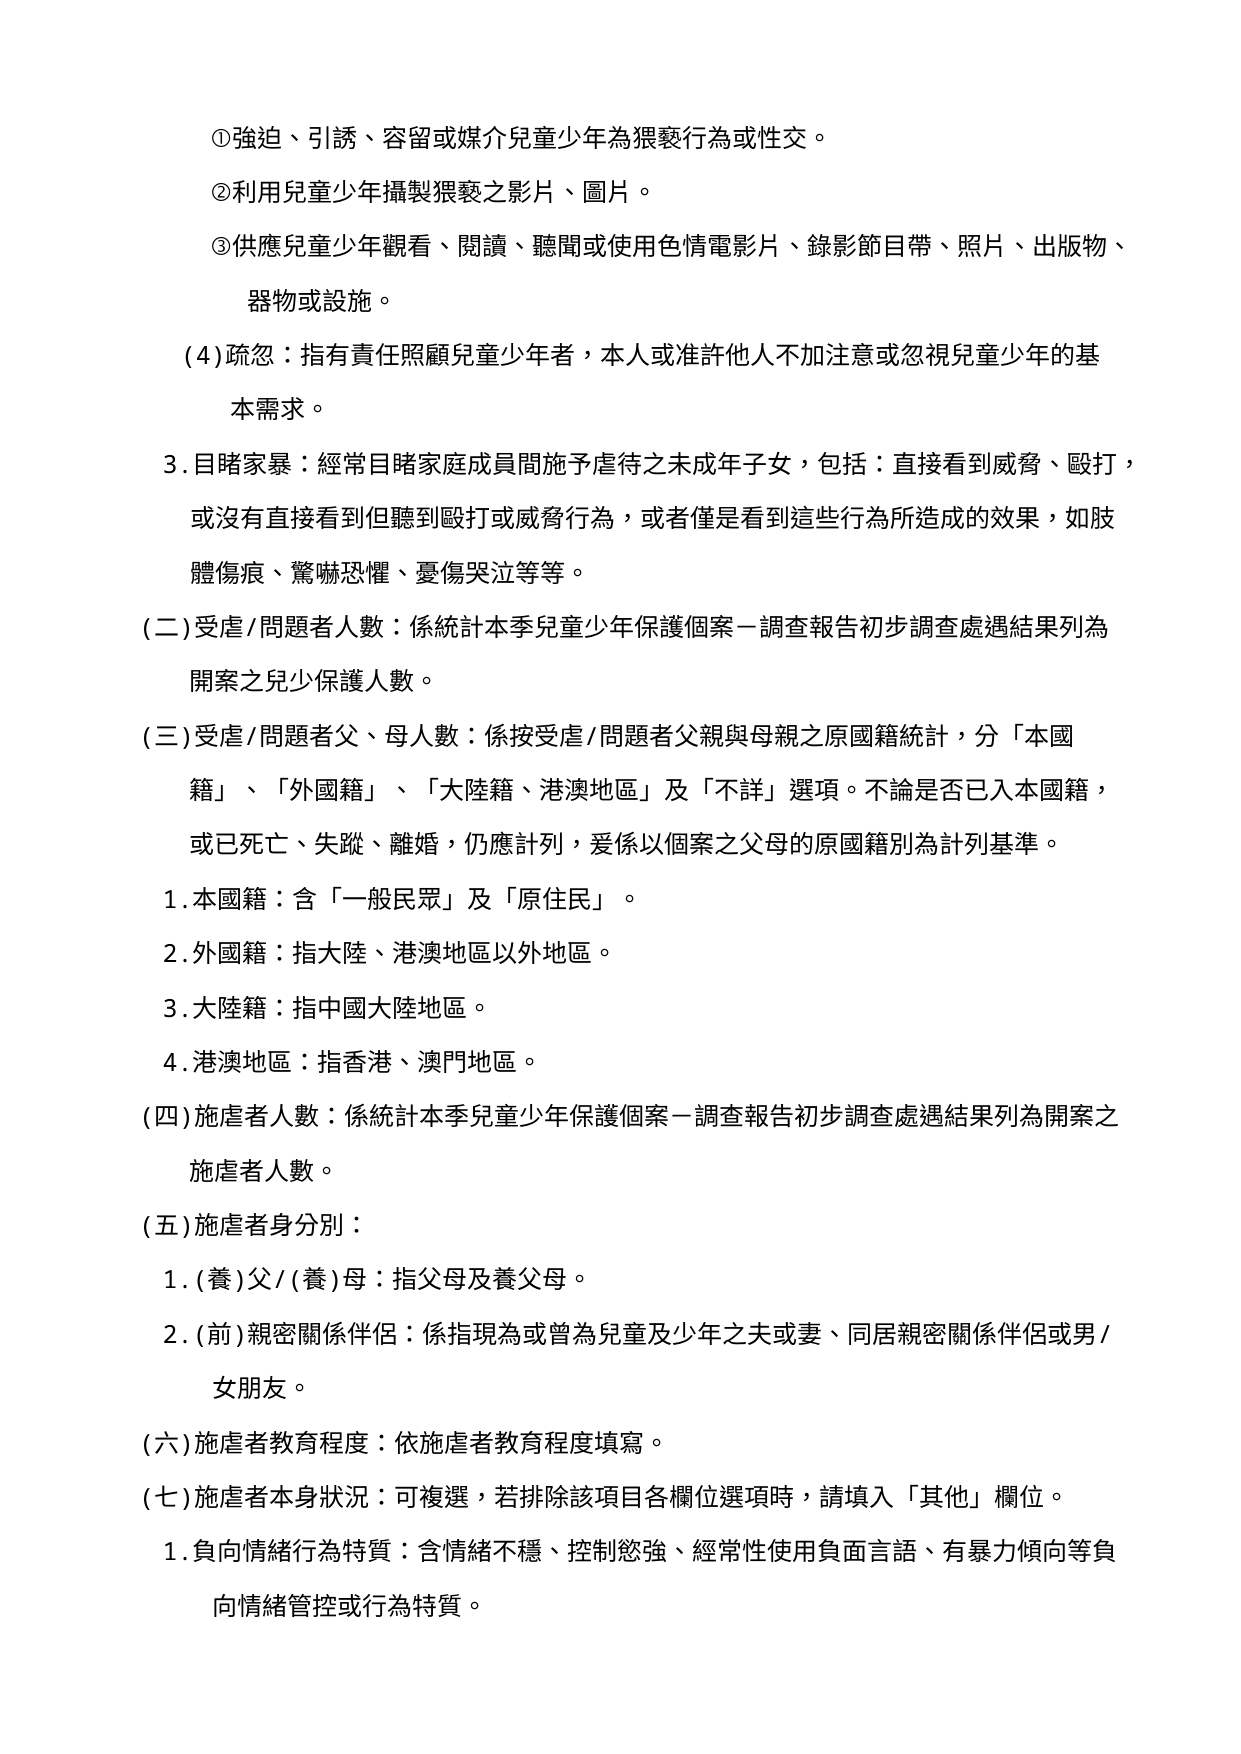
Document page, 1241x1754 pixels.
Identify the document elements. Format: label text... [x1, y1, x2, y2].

text 3.目睹家暴：經常目睹家庭成員間施予虐待之未成年子女，包括：直接看到威脅、毆打，或沒有直接看到但聽到毆打或威脅行為，或者僅是看到這些行為所造成的效果，如肢體傷痕、驚嚇恐懼、憂傷哭泣等等。 [162, 444, 1122, 589]
text 4.港澳地區：指香港、澳門地區。 [162, 1042, 1122, 1079]
text (七)施虐者本身狀況：可複選，若排除該項目各欄位選項時，請填入「其他」欄位。 [139, 1477, 1122, 1514]
text 利用兒童少年攝製猥褻之影片、圖片。 [210, 172, 1122, 209]
text 2.(前)親密關係伴侶：係指現為或曾為兒童及少年之夫或妻、同居親密關係伴侶或男/女朋友。 [162, 1314, 1122, 1405]
text 強迫、引誘、容留或媒介兒童少年為猥褻行為或性交。 [210, 118, 1122, 154]
text 3.大陸籍：指中國大陸地區。 [162, 988, 1122, 1024]
text 2.外國籍：指大陸、港澳地區以外地區。 [162, 934, 1122, 970]
text (四)施虐者人數：係統計本季兒童少年保護個案－調查報告初步調查處遇結果列為開案之施虐者人數。 [139, 1097, 1122, 1187]
text (二)受虐/問題者人數：係統計本季兒童少年保護個案－調查報告初步調查處遇結果列為開案之兒少保護人數。 [139, 607, 1122, 698]
text (三)受虐/問題者父、母人數：係按受虐/問題者父親與母親之原國籍統計，分「本國籍」、「外國籍」、「大陸籍、港澳地區」及「不詳」選項。不論是否已入本國籍，或已死亡、失蹤、離婚，仍應計列，爰係以個案之父母的原國籍別為計列基準。 [139, 716, 1122, 861]
text 供應兒童少年觀看、閱讀、聽聞或使用色情電影片、錄影節目帶、照片、出版物、器物或設施。 [210, 227, 1122, 317]
text (4)疏忽：指有責任照顧兒童少年者，本人或准許他人不加注意或忽視兒童少年的基本需求。 [181, 336, 1122, 426]
text (五)施虐者身分別： [139, 1206, 1122, 1242]
text 1.本國籍：含「一般民眾」及「原住民」。 [162, 879, 1122, 916]
text (六)施虐者教育程度：依施虐者教育程度填寫。 [139, 1423, 1122, 1459]
text 1.(養)父/(養)母：指父母及養父母。 [162, 1260, 1122, 1296]
text 1.負向情緒行為特質：含情緒不穩、控制慾強、經常性使用負面言語、有暴力傾向等負向情緒管控或行為特質。 [162, 1532, 1122, 1622]
